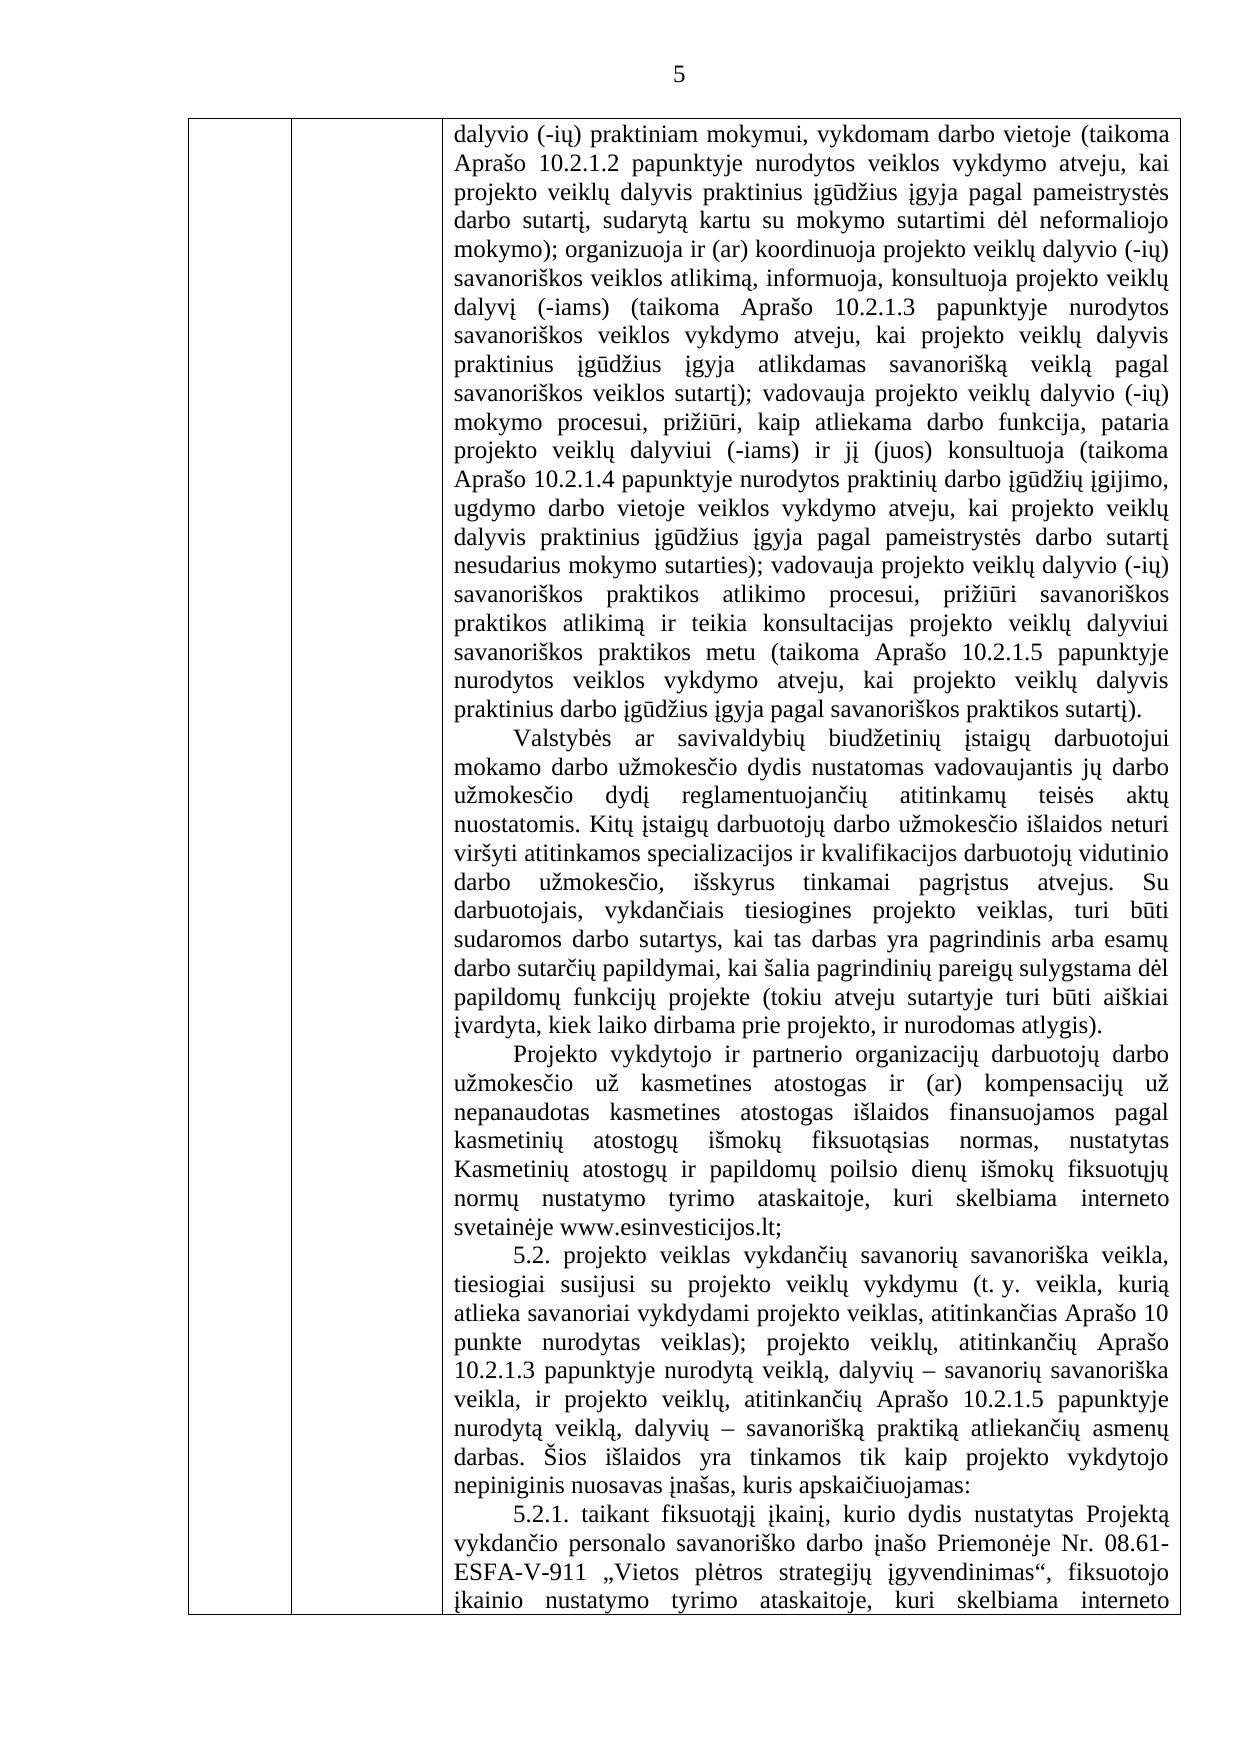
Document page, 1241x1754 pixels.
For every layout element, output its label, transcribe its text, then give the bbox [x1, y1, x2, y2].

table_cell [189, 119, 291, 1614]
table_cell [292, 119, 442, 1614]
table_cell dalyvio (-ių) praktiniam mokymui, vykdomam darbo vietoje (taikoma Aprašo 10.2.1.2 papunktyje nurodytos veiklos vykdymo atveju, kai projekto veiklų dalyvis praktinius įgūdžius įgyja pagal pameistrystės darbo sutartį, sudarytą kartu su mokymo sutartimi dėl neformaliojo mokymo); organizuoja ir (ar) koordinuoja projekto veiklų dalyvio (-ių) savanoriškos veiklos atlikimą, informuoja, konsultuoja projekto veiklų dalyvį (-iams) (taikoma Aprašo 10.2.1.3 papunktyje nurodytos savanoriškos veiklos vykdymo atveju, kai projekto veiklų dalyvis praktinius įgūdžius įgyja atlikdamas savanorišką veiklą pagal savanoriškos veiklos sutartį); vadovauja projekto veiklų dalyvio (-ių) mokymo procesui, prižiūri, kaip atliekama darbo funkcija, pataria projekto veiklų dalyviui (-iams) ir jį (juos) konsultuoja (taikoma Aprašo 10.2.1.4 papunktyje nurodytos praktinių darbo įgūdžių įgijimo, ugdymo darbo vietoje veiklos vykdymo atveju, kai projekto veiklų dalyvis praktinius įgūdžius įgyja pagal pameistrystės darbo sutartį nesudarius mokymo sutarties); vadovauja projekto veiklų dalyvio (-ių) savanoriškos praktikos atlikimo procesui, prižiūri savanoriškos praktikos atlikimą ir teikia konsultacijas projekto veiklų dalyviui savanoriškos praktikos metu (taikoma Aprašo 10.2.1.5 papunktyje nurodytos veiklos vykdymo atveju, kai projekto veiklų dalyvis praktinius darbo įgūdžius įgyja pagal savanoriškos praktikos sutartį). Valstybės ar savivaldybių biudžetinių įstaigų darbuotojui mokamo darbo užmokesčio dydis nustatomas vadovaujantis jų darbo užmokesčio dydį reglamentuojančių atitinkamų teisės aktų nuostatomis. Kitų įstaigų darbuotojų darbo užmokesčio išlaidos neturi viršyti atitinkamos specializacijos ir kvalifikacijos darbuotojų vidutinio darbo užmokesčio, išskyrus tinkamai pagrįstus atvejus. Su darbuotojais, vykdančiais tiesiogines projekto veiklas, turi būti sudaromos darbo sutartys, kai tas darbas yra pagrindinis arba esamų darbo sutarčių papildymai, kai šalia pagrindinių pareigų sulygstama dėl papildomų funkcijų projekte (tokiu atveju sutartyje turi būti aiškiai įvardyta, kiek laiko dirbama prie projekto, ir nurodomas atlygis). Projekto vykdytojo ir partnerio organizacijų darbuotojų darbo užmokesčio už kasmetines atostogas ir (ar) kompensacijų už nepanaudotas kasmetines atostogas išlaidos finansuojamos pagal kasmetinių atostogų išmokų fiksuotąsias normas, nustatytas Kasmetinių atostogų ir papildomų poilsio dienų išmokų fiksuotųjų normų nustatymo tyrimo ataskaitoje, kuri skelbiama interneto svetainėje www.esinvesticijos.lt; 5.2. projekto veiklas vykdančių savanorių savanoriška veikla, tiesiogiai susijusi su projekto veiklų vykdymu (t. y. veikla, kurią atlieka savanoriai vykdydami projekto veiklas, atitinkančias Aprašo 10 punkte nurodytas veiklas); projekto veiklų, atitinkančių Aprašo 10.2.1.3 papunktyje nurodytą veiklą, dalyvių – savanorių savanoriška veikla, ir projekto veiklų, atitinkančių Aprašo 10.2.1.5 papunktyje nurodytą veiklą, dalyvių – savanorišką praktiką atliekančių asmenų darbas. Šios išlaidos yra tinkamos tik kaip projekto vykdytojo nepiniginis nuosavas įnašas, kuris apskaičiuojamas: 5.2.1. taikant fiksuotąjį įkainį, kurio dydis nustatytas Projektą vykdančio personalo savanoriško darbo įnašo Priemonėje Nr. 08.61-ESFA-V-911 „Vietos plėtros strategijų įgyvendinimas“, fiksuotojo įkainio nustatymo tyrimo ataskaitoje, kuri skelbiama interneto [443, 119, 1180, 1614]
